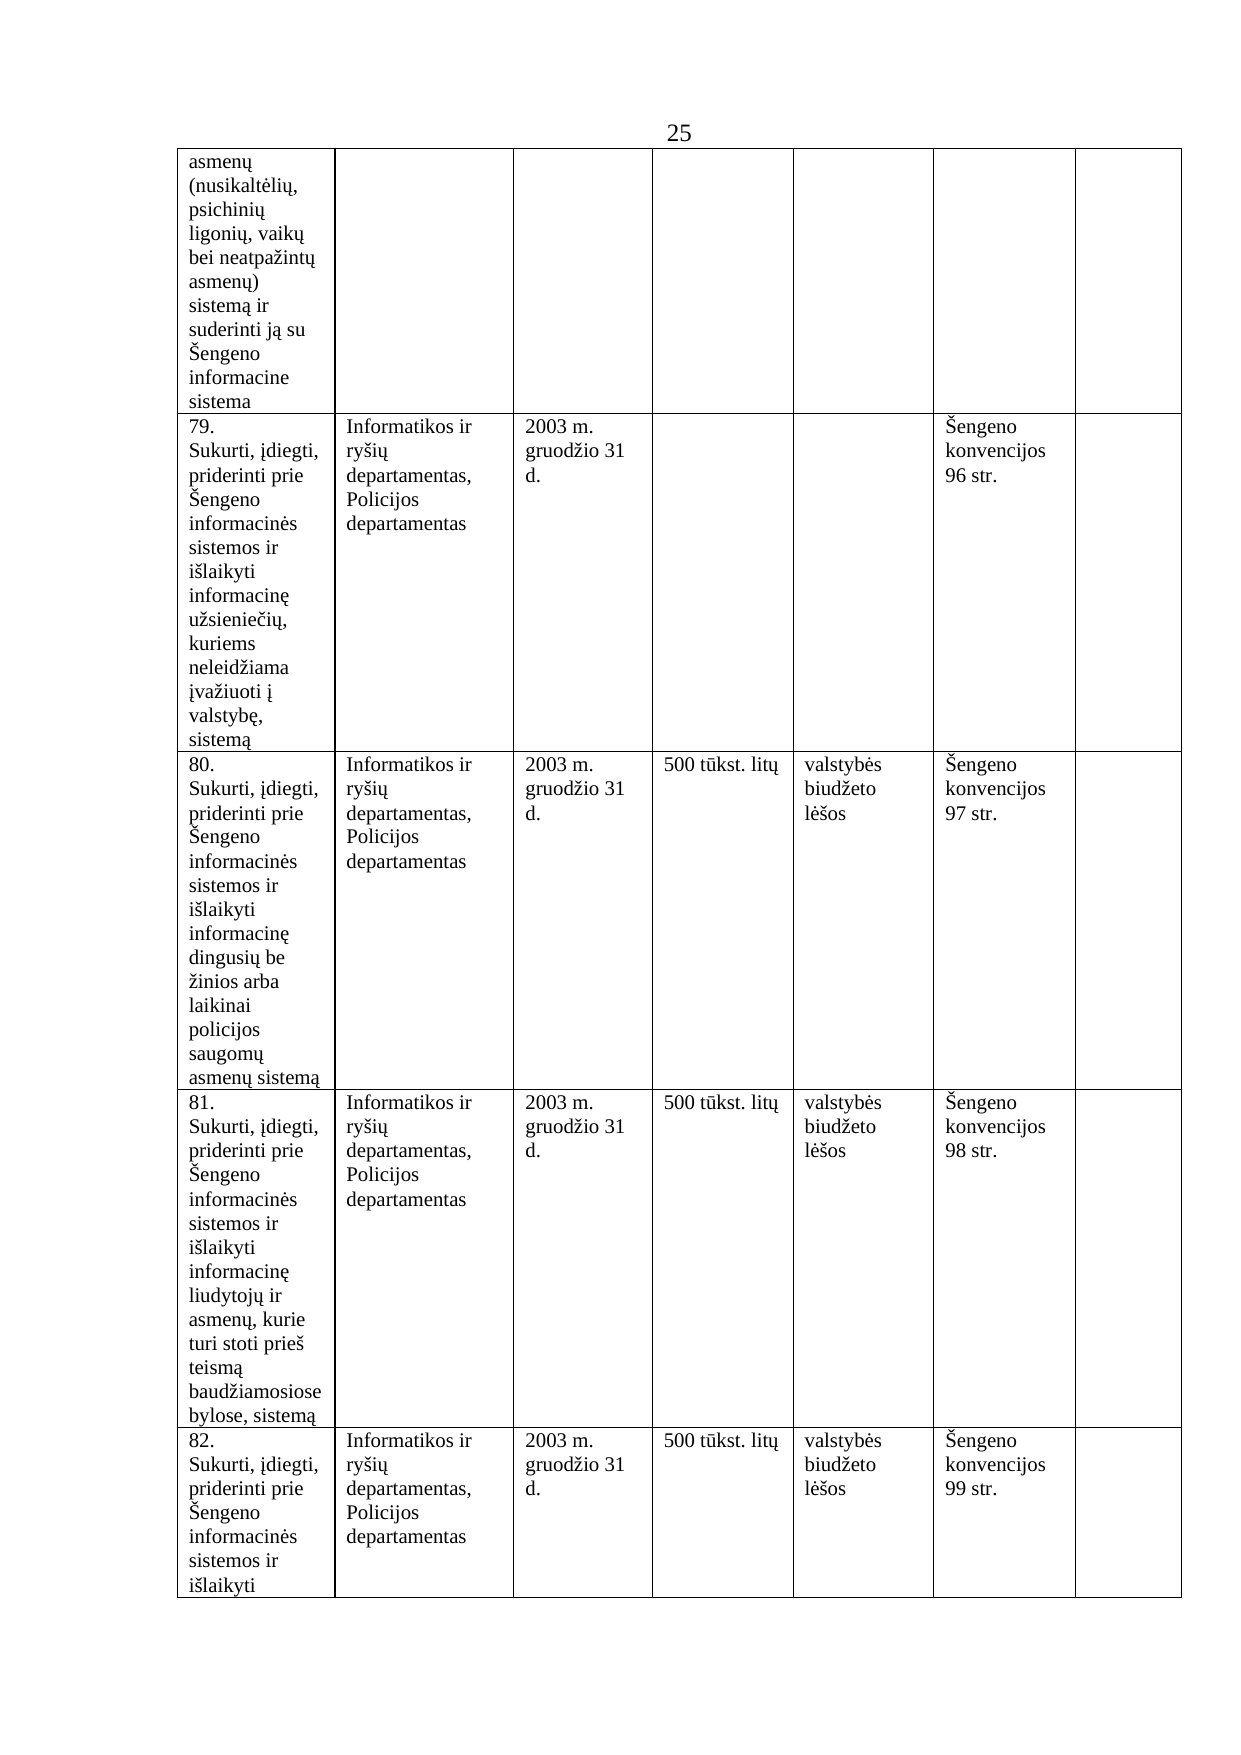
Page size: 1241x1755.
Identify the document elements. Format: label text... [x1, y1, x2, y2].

table_cell 79. Sukurti, įdiegti, priderinti prie Šengeno informacinės sistemos ir išlaikyti informacinę užsieniečių, kuriems neleidžiama įvažiuoti į valstybę, sistemą [178, 414, 334, 751]
table_cell [1076, 149, 1181, 413]
table_cell [1076, 1090, 1181, 1427]
table_cell Šengeno konvencijos 97 str. [934, 752, 1075, 1089]
table_cell [1076, 1428, 1181, 1597]
table_cell valstybės biudžeto lėšos [794, 752, 933, 1089]
table_cell valstybės biudžeto lėšos [794, 1090, 933, 1427]
table_cell Informatikos ir ryšių departamentas, Policijos departamentas [336, 752, 513, 1089]
table_cell 82. Sukurti, įdiegti, priderinti prie Šengeno informacinės sistemos ir išlaikyti [178, 1428, 334, 1597]
table_cell [653, 149, 793, 413]
table_cell 500 tūkst. litų [653, 752, 793, 1089]
table_cell asmenų (nusikaltėlių, psichinių ligonių, vaikų bei neatpažintų asmenų) sistemą ir suderinti ją su Šengeno informacine sistema [178, 149, 334, 413]
table_cell Šengeno konvencijos 99 str. [934, 1428, 1075, 1597]
table_cell 81. Sukurti, įdiegti, priderinti prie Šengeno informacinės sistemos ir išlaikyti informacinę liudytojų ir asmenų, kurie turi stoti prieš teismą baudžiamosiose bylose, sistemą [178, 1090, 334, 1427]
table_cell 2003 m. gruodžio 31 d. [514, 414, 652, 751]
table_cell 80. Sukurti, įdiegti, priderinti prie Šengeno informacinės sistemos ir išlaikyti informacinę dingusių be žinios arba laikinai policijos saugomų asmenų sistemą [178, 752, 334, 1089]
table_cell 500 tūkst. litų [653, 1428, 793, 1597]
table_cell [653, 414, 793, 751]
table_cell 2003 m. gruodžio 31 d. [514, 1428, 652, 1597]
table_cell Šengeno konvencijos 96 str. [934, 414, 1075, 751]
table_cell Informatikos ir ryšių departamentas, Policijos departamentas [336, 1428, 513, 1597]
table_cell [1076, 414, 1181, 751]
table_cell [336, 149, 513, 413]
table_cell Informatikos ir ryšių departamentas, Policijos departamentas [336, 414, 513, 751]
table_cell Šengeno konvencijos 98 str. [934, 1090, 1075, 1427]
table_cell valstybės biudžeto lėšos [794, 1428, 933, 1597]
table_cell [794, 149, 933, 413]
table_cell 2003 m. gruodžio 31 d. [514, 752, 652, 1089]
table_cell 2003 m. gruodžio 31 d. [514, 1090, 652, 1427]
table_cell [514, 149, 652, 413]
table_cell [794, 414, 933, 751]
table_cell Informatikos ir ryšių departamentas, Policijos departamentas [336, 1090, 513, 1427]
table_cell 500 tūkst. litų [653, 1090, 793, 1427]
table_cell [1076, 752, 1181, 1089]
table_cell [934, 149, 1075, 413]
